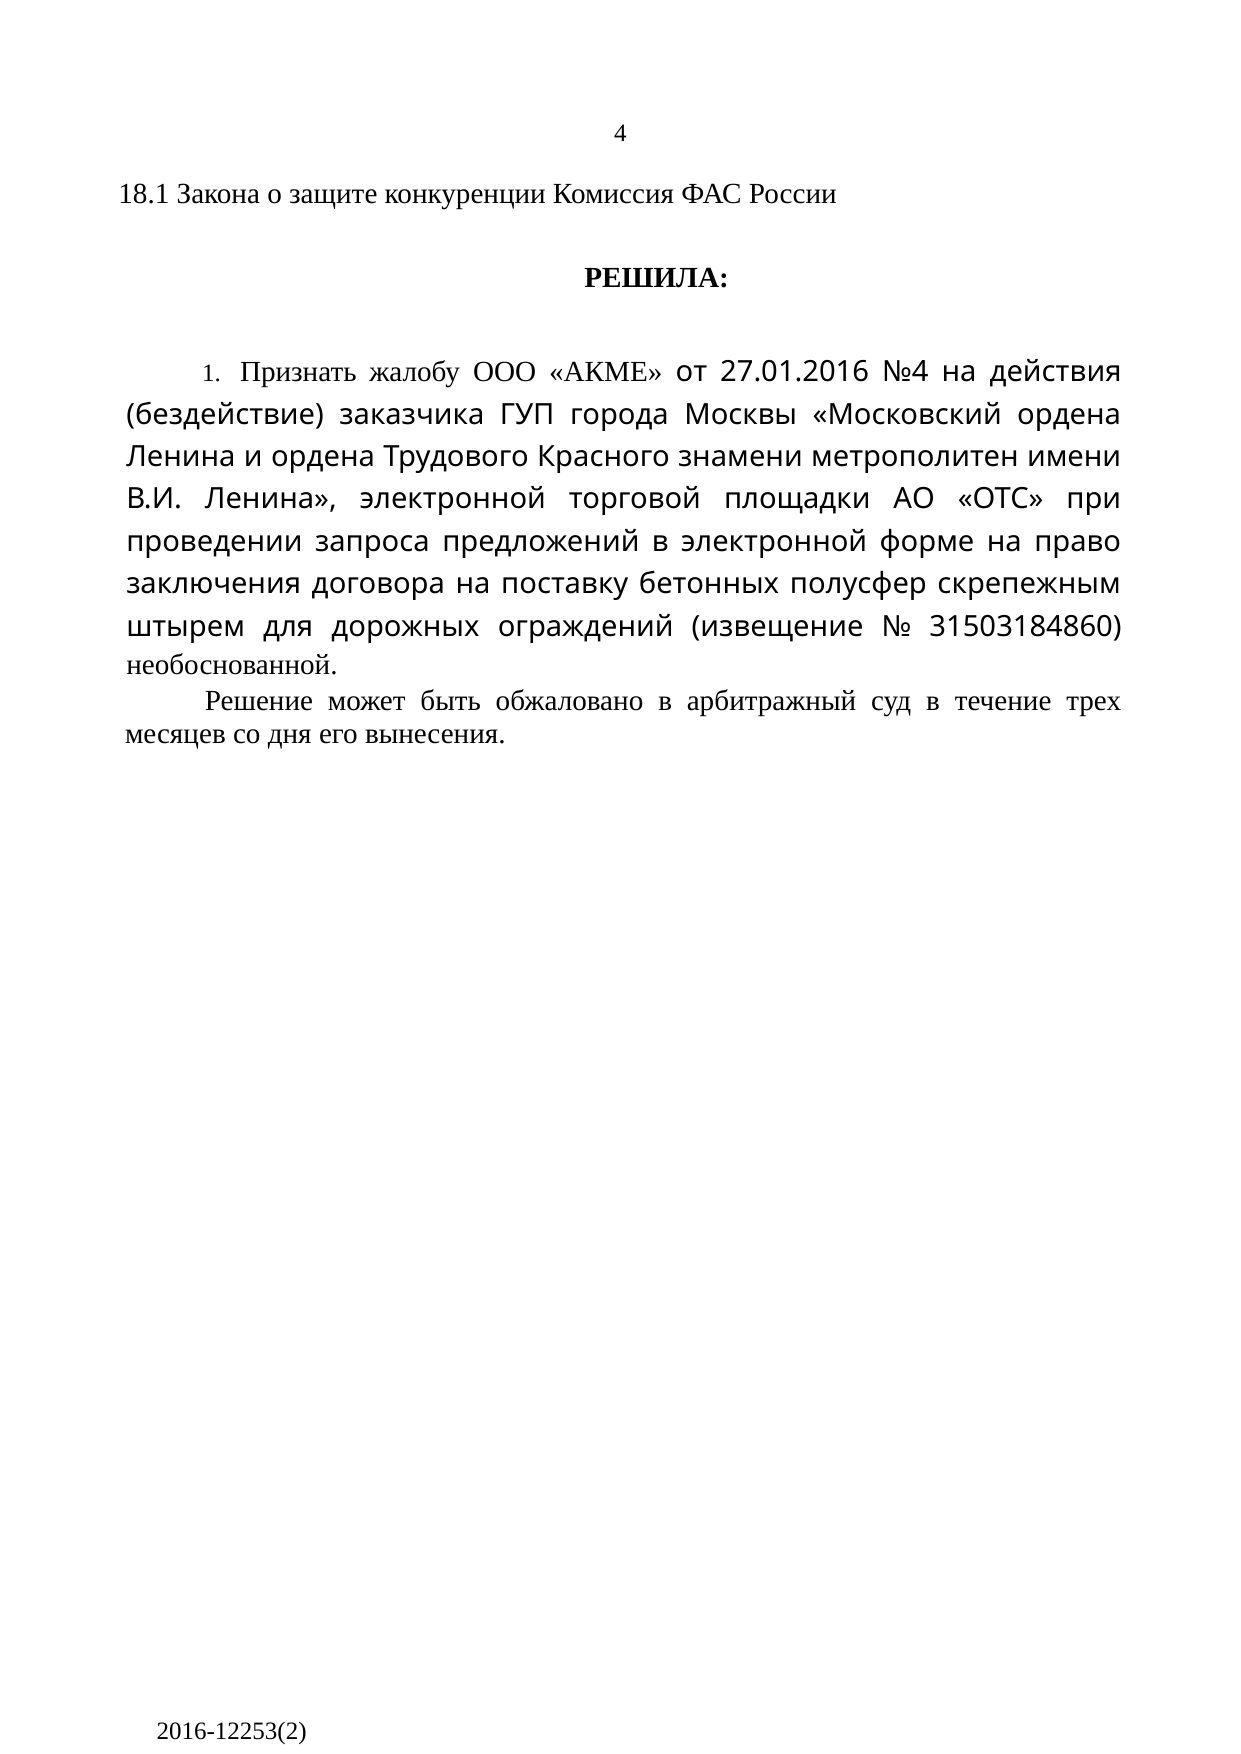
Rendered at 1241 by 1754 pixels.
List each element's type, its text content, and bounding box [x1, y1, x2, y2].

list Признать жалобу ООО «АКМЕ» от 27.01.2016 №4 на действия (бездействие) заказчика ГУП города Москвы «Московский ордена Ленина и ордена Трудового Красного знамени метрополитен имени В.И. Ленина», электронной торговой площадки АО «ОТС» при проведении запроса предложений в электронной форме на право заключения договора на поставку бетонных полусфер скрепежным штырем для дорожных ограждений (извещение № 31503184860) необоснованной. [126, 351, 1122, 680]
text РЕШИЛА: [118, 260, 1122, 293]
text Решение может быть обжаловано в арбитражный суд в течение трех месяцев со дня его вынесения. [125, 683, 1122, 750]
text 18.1 Закона о защите конкуренции Комиссия ФАС России [118, 176, 1122, 210]
